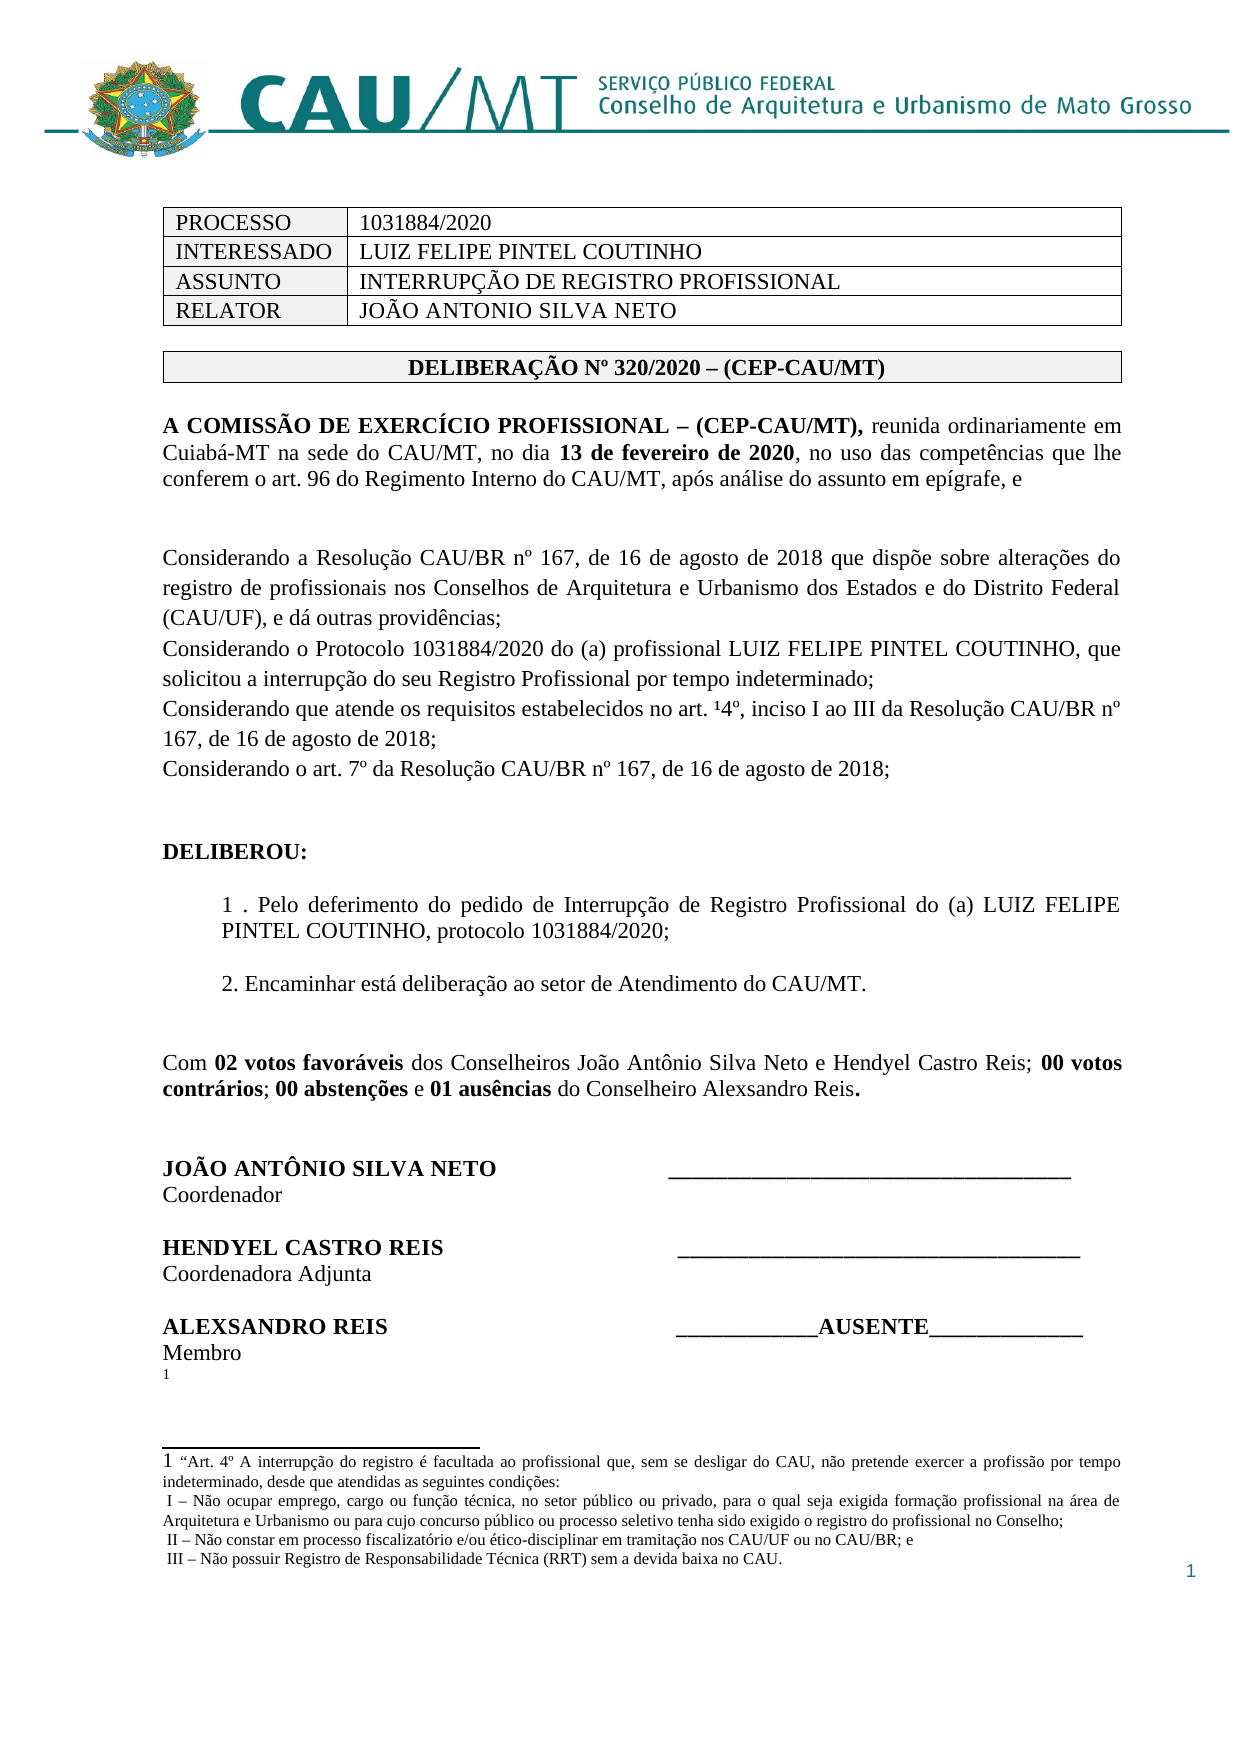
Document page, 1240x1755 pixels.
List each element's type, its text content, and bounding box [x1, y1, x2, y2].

text III – Não possuir Registro de Responsabilidade Técnica (RRT) sem a devida baixa no CAU. [162, 1549, 1122, 1568]
table_cell JOÃO ANTONIO SILVA NETO [348, 296, 1121, 325]
text Com 02 votos favoráveis dos Conselheiros João Antônio Silva Neto e Hendyel Castro Reis; 00 votos contrários; 00 abstenções e 01 ausências do Conselheiro Alexsandro Reis. [162, 1049, 1122, 1102]
table_cell RELATOR [164, 296, 347, 325]
text 1 . Pelo deferimento do pedido de Interrupção de Registro Profissional do (a) LUIZ FELIPE PINTEL COUTINHO, protocolo 1031884/2020; [221, 891, 1122, 944]
text Coordenadora Adjunta [162, 1260, 1122, 1286]
table_cell ASSUNTO [164, 267, 347, 295]
text JOÃO ANTÔNIO SILVA NETO __________________________________ [162, 1154, 1122, 1181]
table_cell INTERESSADO [164, 237, 347, 266]
table_cell INTERRUPÇÃO DE REGISTRO PROFISSIONAL [348, 267, 1121, 295]
text I – Não ocupar emprego, cargo ou função técnica, no setor público ou privado, para o qual seja exigida formação profissional na área de Arquitetura e Urbanismo ou para cujo concurso público ou processo seletivo tenha sido exigido o registro do profissional no Conselho; [162, 1491, 1122, 1529]
text “Art. 4º A interrupção do registro é facultada ao profissional que, sem se desligar do CAU, não pretende exercer a profissão por tempo indeterminado, desde que atendidas as seguintes condições: [162, 1448, 1122, 1491]
table_header 1031884/2020 [348, 208, 1121, 236]
text A COMISSÃO DE EXERCÍCIO PROFISSIONAL – (CEP-CAU/MT), reunida ordinariamente em Cuiabá-MT na sede do CAU/MT, no dia 13 de fevereiro de 2020, no uso das competências que lhe conferem o art. 96 do Regimento Interno do CAU/MT, após análise do assunto em epígrafe, e [162, 412, 1122, 491]
text Coordenador [162, 1181, 1122, 1207]
text DELIBERAÇÃO Nº 320/2020 – (CEP-CAU/MT) [164, 352, 1121, 382]
text Considerando o art. 7º da Resolução CAU/BR nº 167, de 16 de agosto de 2018; [162, 755, 1122, 782]
table_header PROCESSO [164, 208, 347, 236]
text Considerando o Protocolo 1031884/2020 do (a) profissional LUIZ FELIPE PINTEL COUTINHO, que solicitou a interrupção do seu Registro Profissional por tempo indeterminado; [162, 634, 1122, 691]
text Membro [162, 1339, 1122, 1365]
text DELIBEROU: [162, 838, 1122, 865]
text Considerando a Resolução CAU/BR nº 167, de 16 de agosto de 2018 que dispõe sobre alterações do registro de profissionais nos Conselhos de Arquitetura e Urbanismo dos Estados e do Distrito Federal (CAU/UF), e dá outras providências; [162, 544, 1122, 631]
text ALEXSANDRO REIS ____________Ausente_____________ [162, 1313, 1122, 1339]
table_cell LUIZ FELIPE PINTEL COUTINHO [348, 237, 1121, 266]
text II – Não constar em processo fiscalizatório e/ou ético-disciplinar em tramitação nos CAU/UF ou no CAU/BR; e [162, 1529, 1122, 1549]
text 2. Encaminhar está deliberação ao setor de Atendimento do CAU/MT. [221, 970, 1122, 996]
text Considerando que atende os requisitos estabelecidos no art. ¹4º, inciso I ao III da Resolução CAU/BR nº 167, de 16 de agosto de 2018; [162, 695, 1122, 752]
text HENDYEL CASTRO REIS __________________________________ [162, 1234, 1122, 1260]
